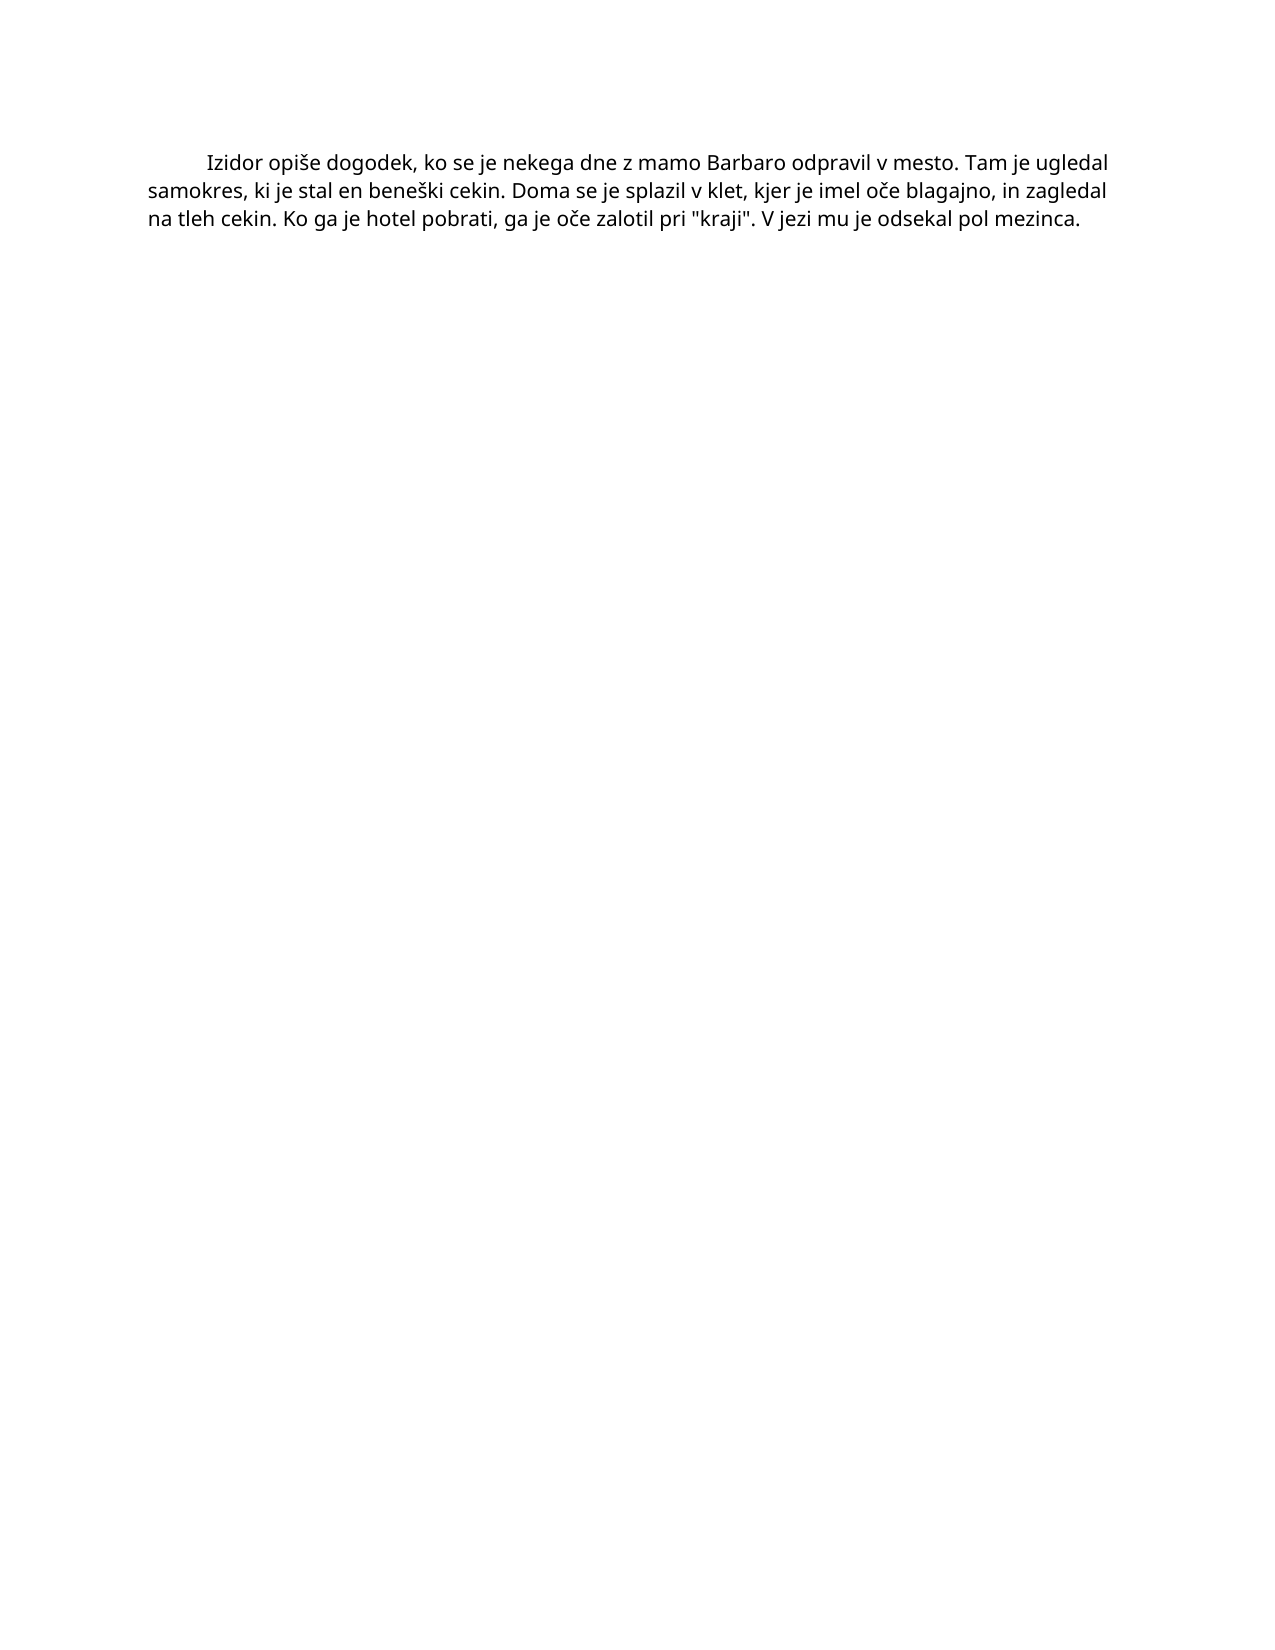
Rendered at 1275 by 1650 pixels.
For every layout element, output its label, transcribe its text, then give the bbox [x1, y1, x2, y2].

text Izidor opiše dogodek, ko se je nekega dne z mamo Barbaro odpravil v mesto. Tam je ugledal samokres, ki je stal en beneški cekin. Doma se je splazil v klet, kjer je imel oče blagajno, in zagledal na tleh cekin. Ko ga je hotel pobrati, ga je oče zalotil pri "kraji". V jezi mu je odsekal pol mezinca. [148, 148, 1127, 233]
